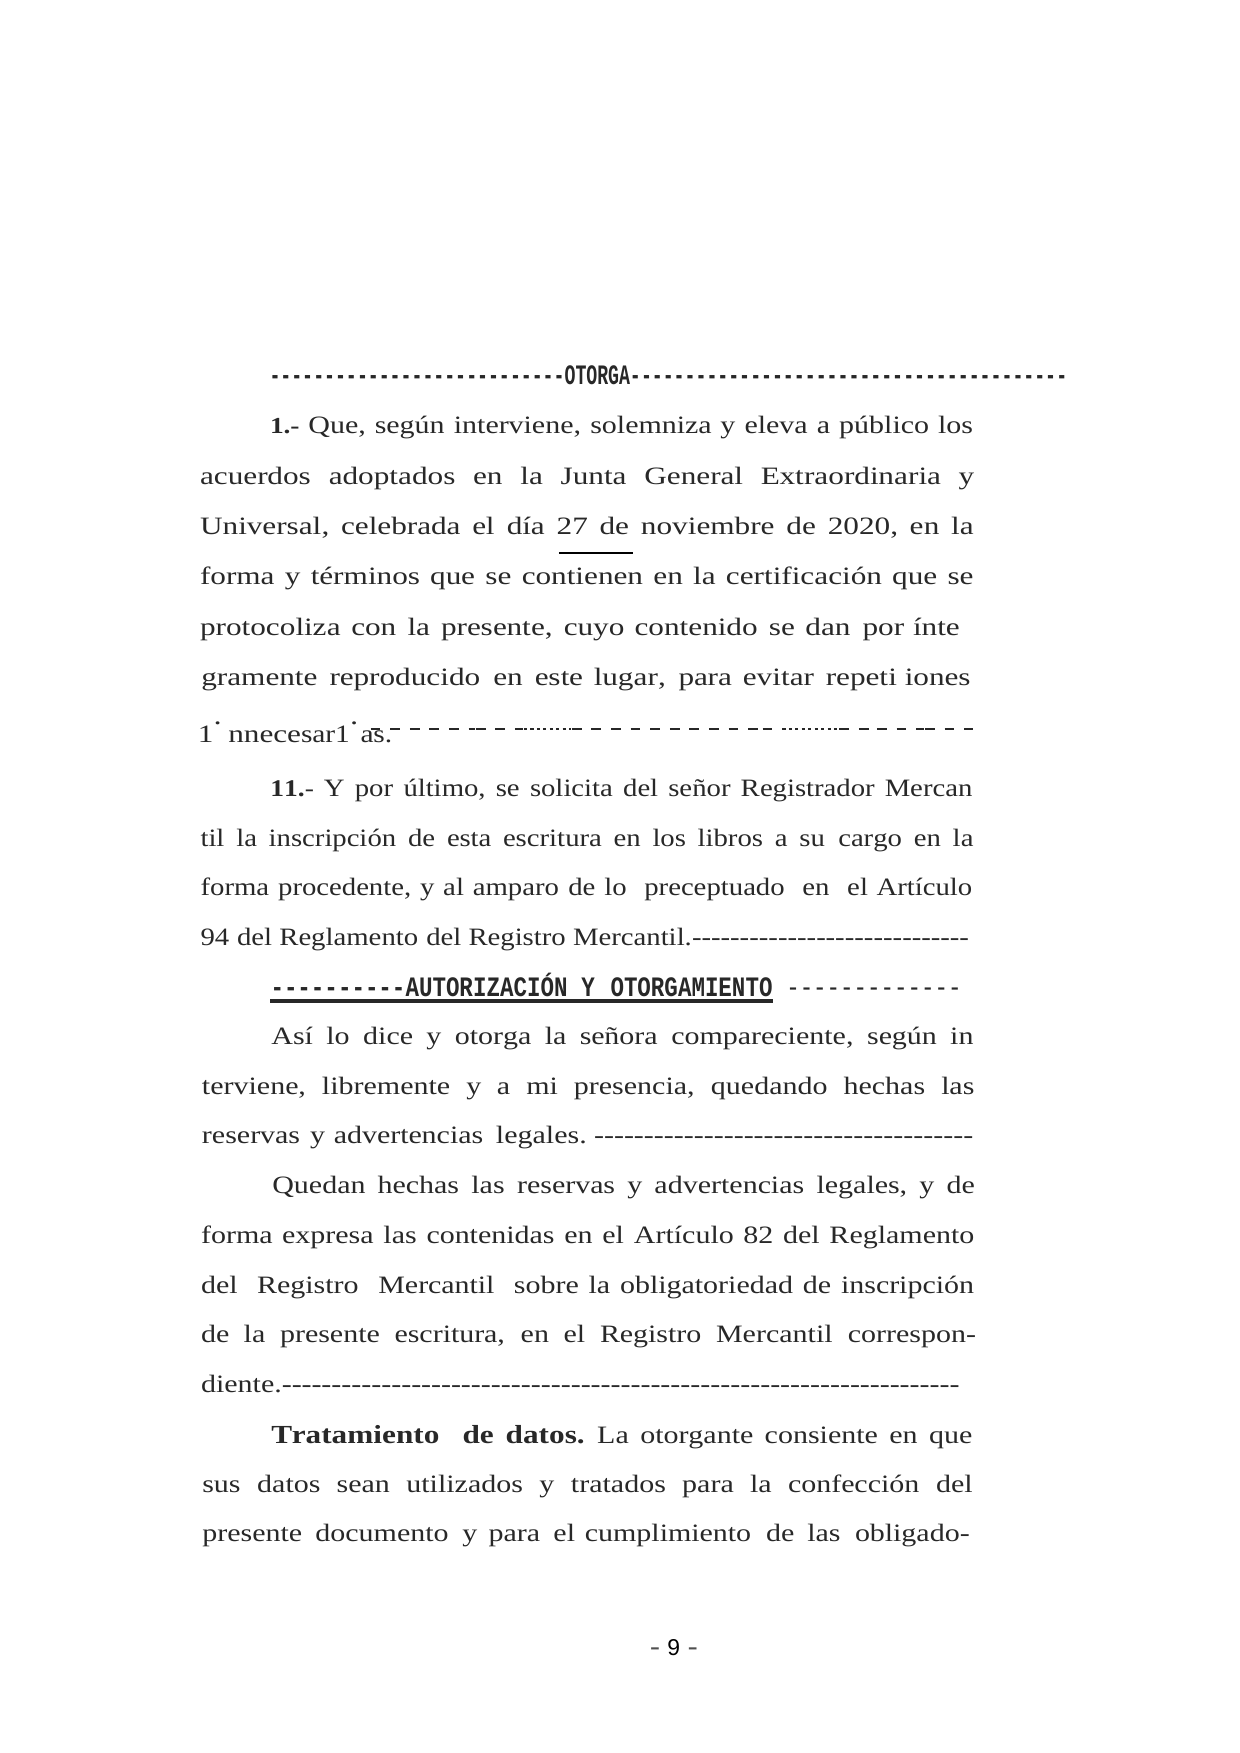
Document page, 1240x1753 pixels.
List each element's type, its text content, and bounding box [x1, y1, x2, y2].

text Tratamiento de datos. La otorgante consiente en que sus datos sean utilizados y tratados para la confección del presente documento y para el cumplimiento de las obligado- [202, 1419, 973, 1547]
text ----------AUTORIZACIÓN Y OTORGAMIENTO ------------- [270, 972, 1225, 1003]
text 1.- Que, según interviene, solemniza y eleva a público los acuerdos adoptados en la Junta General Extraordinaria y Universal, celebrada el día 27 de noviembre de 2020, en la forma y términos que se contienen en la certificación que se protocoliza con la presente, cuyo contenido se dan por ínte­ [200, 410, 974, 640]
text gramente reproducido en este lugar, para evitar repeti iones 1. nnecesar1.as. [198, 662, 972, 748]
text Así lo dice y otorga la señora compareciente, según in­ terviene, libremente y a mi presencia, quedando hechas las reservas y advertencias legales. -------------------------------------- [202, 1021, 975, 1149]
text 11.- Y por último, se solicita del señor Registrador Mercan­ til la inscripción de esta escritura en los libros a su cargo en la forma procedente, y al amparo de lo preceptuado en el Artículo 94 del Reglamento del Registro Mercantil.----------------------------- [200, 773, 973, 951]
text ---------------------------OTORGA---------------------------------------- [269, 361, 1225, 393]
text Quedan hechas las reservas y advertencias legales, y de forma expresa las contenidas en el Artículo 82 del Reglamento del Registro Mercantil sobre la obligatoriedad de inscripción de la presente escritura, en el Registro Mercantil correspon- diente.-------------------------------------------------------------------- [201, 1171, 976, 1398]
